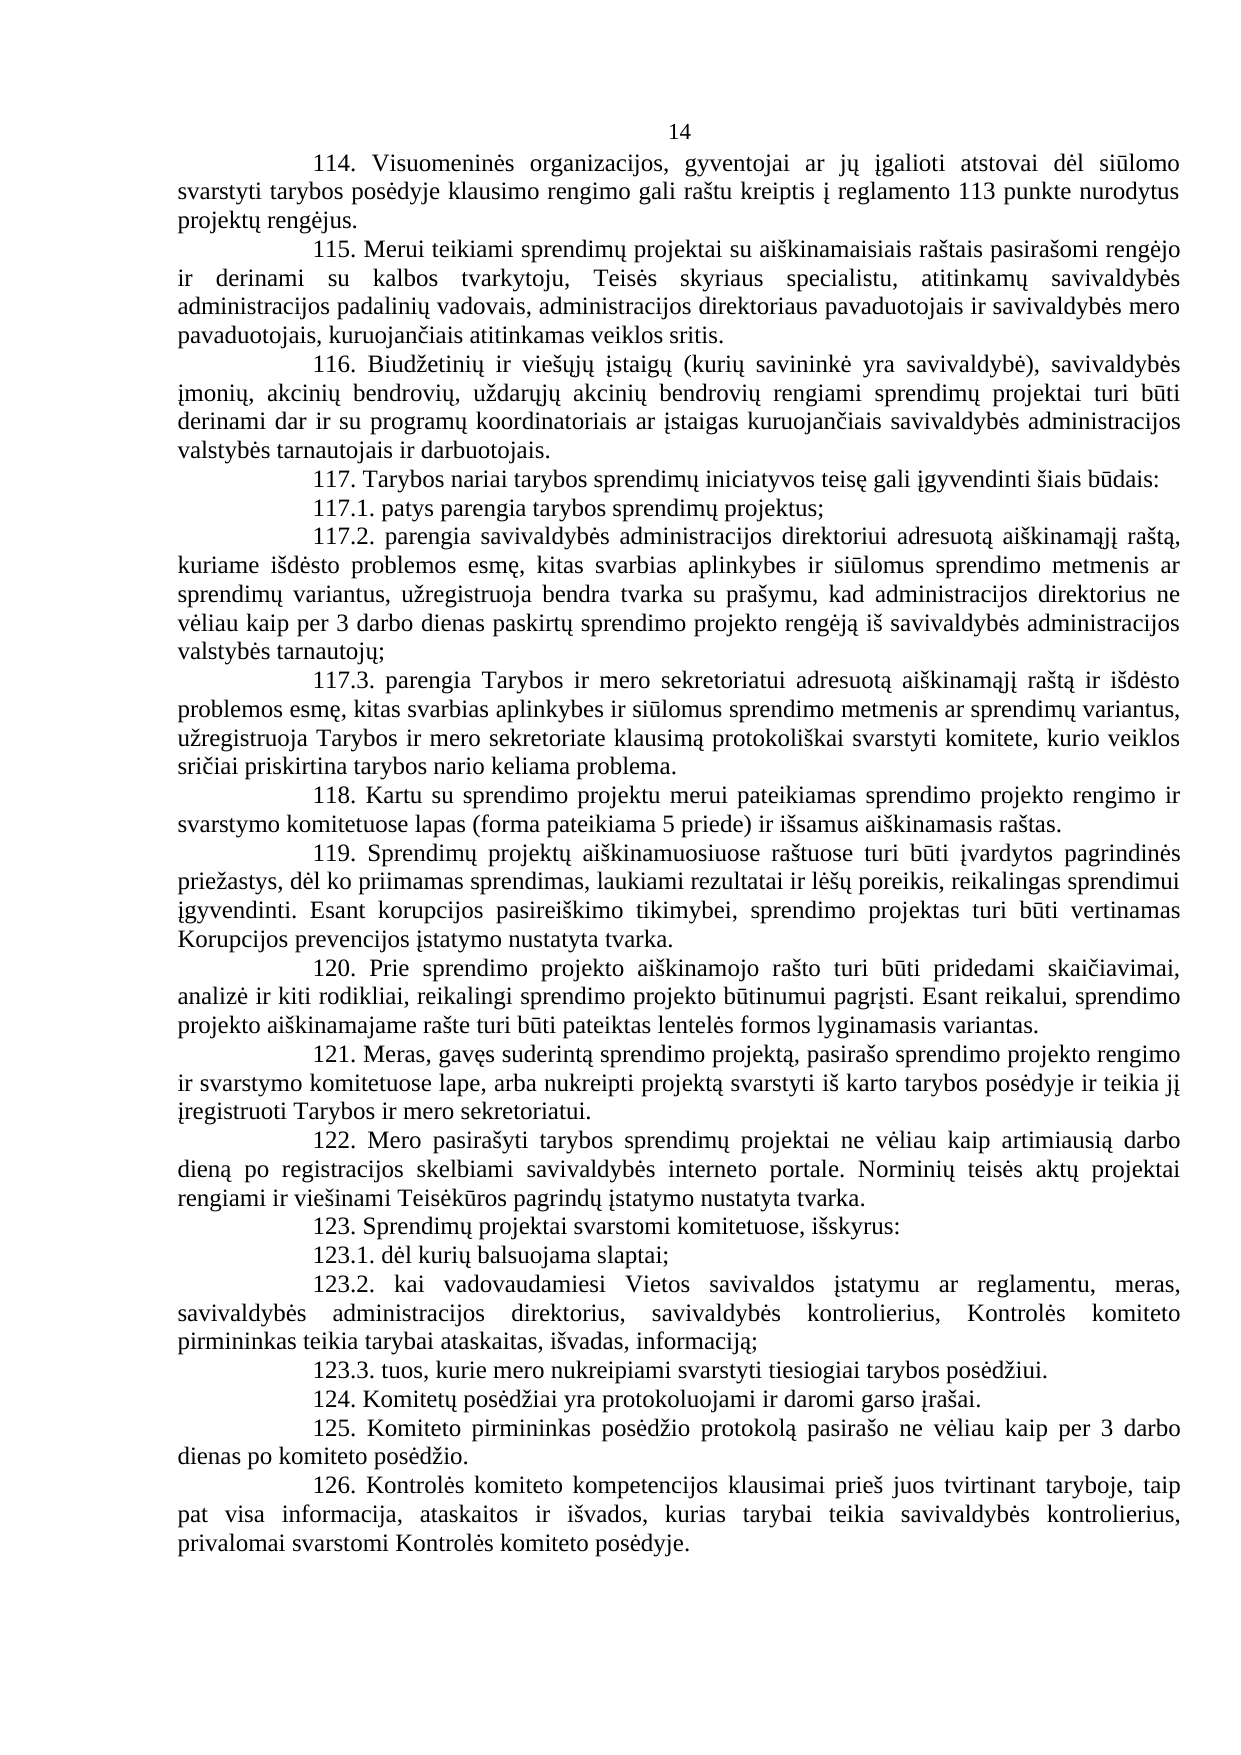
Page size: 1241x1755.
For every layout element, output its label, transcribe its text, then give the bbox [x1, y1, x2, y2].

text 116. Biudžetinių ir viešųjų įstaigų (kurių savininkė yra savivaldybė), savivaldybės įmonių, akcinių bendrovių, uždarųjų akcinių bendrovių rengiami sprendimų projektai turi būti derinami dar ir su programų koordinatoriais ar įstaigas kuruojančiais savivaldybės administracijos valstybės tarnautojais ir darbuotojais. [177, 349, 1181, 464]
text 118. Kartu su sprendimo projektu merui pateikiamas sprendimo projekto rengimo ir svarstymo komitetuose lapas (forma pateikiama 5 priede) ir išsamus aiškinamasis raštas. [177, 780, 1181, 838]
text 123. Sprendimų projektai svarstomi komitetuose, išskyrus: [177, 1211, 1181, 1240]
text 122. Mero pasirašyti tarybos sprendimų projektai ne vėliau kaip artimiausią darbo dieną po registracijos skelbiami savivaldybės interneto portale. Norminių teisės aktų projektai rengiami ir viešinami Teisėkūros pagrindų įstatymo nustatyta tvarka. [177, 1125, 1181, 1211]
text 123.2. kai vadovaudamiesi Vietos savivaldos įstatymu ar reglamentu, meras, savivaldybės administracijos direktorius, savivaldybės kontrolierius, Kontrolės komiteto pirmininkas teikia tarybai ataskaitas, išvadas, informaciją; [177, 1269, 1181, 1355]
text 117. Tarybos nariai tarybos sprendimų iniciatyvos teisę gali įgyvendinti šiais būdais: [177, 464, 1181, 493]
text 125. Komiteto pirmininkas posėdžio protokolą pasirašo ne vėliau kaip per 3 darbo dienas po komiteto posėdžio. [177, 1413, 1181, 1470]
text 114. Visuomeninės organizacijos, gyventojai ar jų įgalioti atstovai dėl siūlomo svarstyti tarybos posėdyje klausimo rengimo gali raštu kreiptis į reglamento 113 punkte nurodytus projektų rengėjus. [177, 148, 1181, 234]
text 117.3. parengia Tarybos ir mero sekretoriatui adresuotą aiškinamąjį raštą ir išdėsto problemos esmę, kitas svarbias aplinkybes ir siūlomus sprendimo metmenis ar sprendimų variantus, užregistruoja Tarybos ir mero sekretoriate klausimą protokoliškai svarstyti komitete, kurio veiklos sričiai priskirtina tarybos nario keliama problema. [177, 665, 1181, 780]
text 117.2. parengia savivaldybės administracijos direktoriui adresuotą aiškinamąjį raštą, kuriame išdėsto problemos esmę, kitas svarbias aplinkybes ir siūlomus sprendimo metmenis ar sprendimų variantus, užregistruoja bendra tvarka su prašymu, kad administracijos direktorius ne vėliau kaip per 3 darbo dienas paskirtų sprendimo projekto rengėją iš savivaldybės administracijos valstybės tarnautojų; [177, 521, 1181, 665]
text 121. Meras, gavęs suderintą sprendimo projektą, pasirašo sprendimo projekto rengimo ir svarstymo komitetuose lape, arba nukreipti projektą svarstyti iš karto tarybos posėdyje ir teikia jį įregistruoti Tarybos ir mero sekretoriatui. [177, 1039, 1181, 1125]
text 119. Sprendimų projektų aiškinamuosiuose raštuose turi būti įvardytos pagrindinės priežastys, dėl ko priimamas sprendimas, laukiami rezultatai ir lėšų poreikis, reikalingas sprendimui įgyvendinti. Esant korupcijos pasireiškimo tikimybei, sprendimo projektas turi būti vertinamas Korupcijos prevencijos įstatymo nustatyta tvarka. [177, 838, 1181, 953]
text 126. Kontrolės komiteto kompetencijos klausimai prieš juos tvirtinant taryboje, taip pat visa informacija, ataskaitos ir išvados, kurias tarybai teikia savivaldybės kontrolierius, privalomai svarstomi Kontrolės komiteto posėdyje. [177, 1470, 1181, 1556]
text 120. Prie sprendimo projekto aiškinamojo rašto turi būti pridedami skaičiavimai, analizė ir kiti rodikliai, reikalingi sprendimo projekto būtinumui pagrįsti. Esant reikalui, sprendimo projekto aiškinamajame rašte turi būti pateiktas lentelės formos lyginamasis variantas. [177, 953, 1181, 1039]
text 117.1. patys parengia tarybos sprendimų projektus; [177, 493, 1181, 521]
text 123.1. dėl kurių balsuojama slaptai; [177, 1240, 1181, 1269]
text 124. Komitetų posėdžiai yra protokoluojami ir daromi garso įrašai. [177, 1384, 1181, 1413]
text 115. Merui teikiami sprendimų projektai su aiškinamaisiais raštais pasirašomi rengėjo ir derinami su kalbos tvarkytoju, Teisės skyriaus specialistu, atitinkamų savivaldybės administracijos padalinių vadovais, administracijos direktoriaus pavaduotojais ir savivaldybės mero pavaduotojais, kuruojančiais atitinkamas veiklos sritis. [177, 234, 1181, 349]
text 123.3. tuos, kurie mero nukreipiami svarstyti tiesiogiai tarybos posėdžiui. [177, 1355, 1181, 1384]
